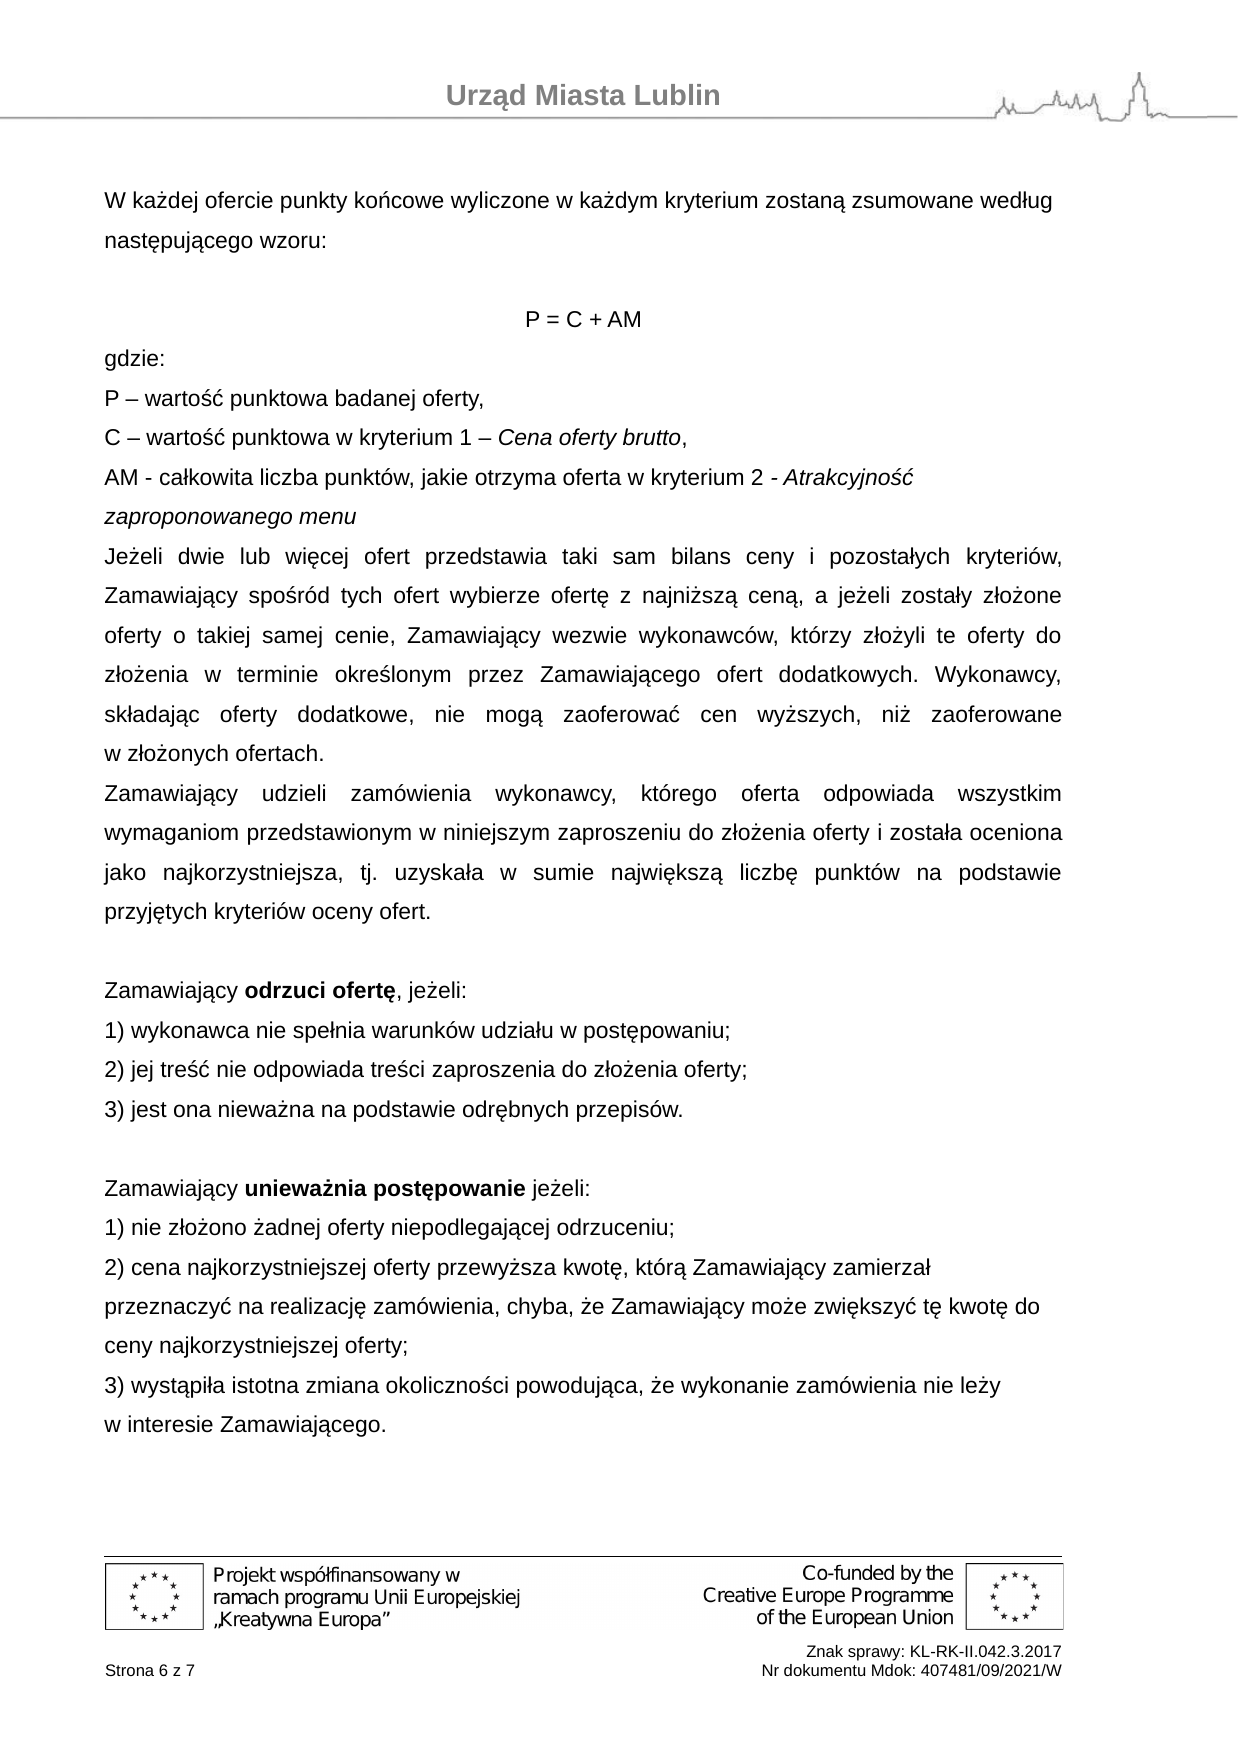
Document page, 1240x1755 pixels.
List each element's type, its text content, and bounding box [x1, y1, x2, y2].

text C – wartość punktowa w kryterium 1 – Cena oferty brutto, [104, 424, 1062, 451]
text P – wartość punktowa badanej oferty, [104, 385, 1062, 411]
text 1) wykonawca nie spełnia warunków udziału w postępowaniu; [104, 1017, 1062, 1043]
text Zamawiający unieważnia postępowanie jeżeli: [104, 1174, 1062, 1201]
text Zamawiający udzieli zamówienia wykonawcy, którego oferta odpowiada wszystkim wymaganiom przedstawionym w niniejszym zaproszeniu do złożenia oferty i została oceniona jako najkorzystniejsza, tj. uzyskała w sumie największą liczbę punktów na podstawie przyjętych kryteriów oceny ofert. [104, 780, 1062, 924]
text Zamawiający odrzuci ofertę, jeżeli: [104, 977, 1062, 1003]
text P = C + AM [104, 306, 1062, 332]
text W każdej ofercie punkty końcowe wyliczone w każdym kryterium zostaną zsumowane według następującego wzoru: [104, 187, 1062, 253]
text gdzie: [104, 345, 1062, 372]
text 2) cena najkorzystniejszej oferty przewyższa kwotę, którą Zamawiający zamierzał przeznaczyć na realizację zamówienia, chyba, że Zamawiający może zwiększyć tę kwotę do ceny najkorzystniejszej oferty; [104, 1253, 1062, 1359]
picture [105, 1563, 1064, 1630]
text 3) wystąpiła istotna zmiana okoliczności powodująca, że wykonanie zamówienia nie leży w interesie Zamawiającego. [104, 1372, 1062, 1438]
text 3) jest ona nieważna na podstawie odrębnych przepisów. [104, 1096, 1062, 1122]
text Jeżeli dwie lub więcej ofert przedstawia taki sam bilans ceny i pozostałych kryteriów, Zamawiający spośród tych ofert wybierze ofertę z najniższą ceną, a jeżeli zostały złożone oferty o takiej samej cenie, Zamawiający wezwie wykonawców, którzy złożyli te oferty do złożenia w terminie określonym przez Zamawiającego ofert dodatkowych. Wykonawcy, składając oferty dodatkowe, nie mogą zaoferować cen wyższych, niż zaoferowane w złożonych ofertach. [104, 543, 1062, 767]
text 2) jej treść nie odpowiada treści zaproszenia do złożenia oferty; [104, 1056, 1062, 1082]
text AM - całkowita liczba punktów, jakie otrzyma oferta w kryterium 2 - Atrakcyjność zaproponowanego menu [104, 464, 1062, 530]
picture [0, 72, 1240, 125]
text 1) nie złożono żadnej oferty niepodlegającej odrzuceniu; [104, 1214, 1062, 1240]
